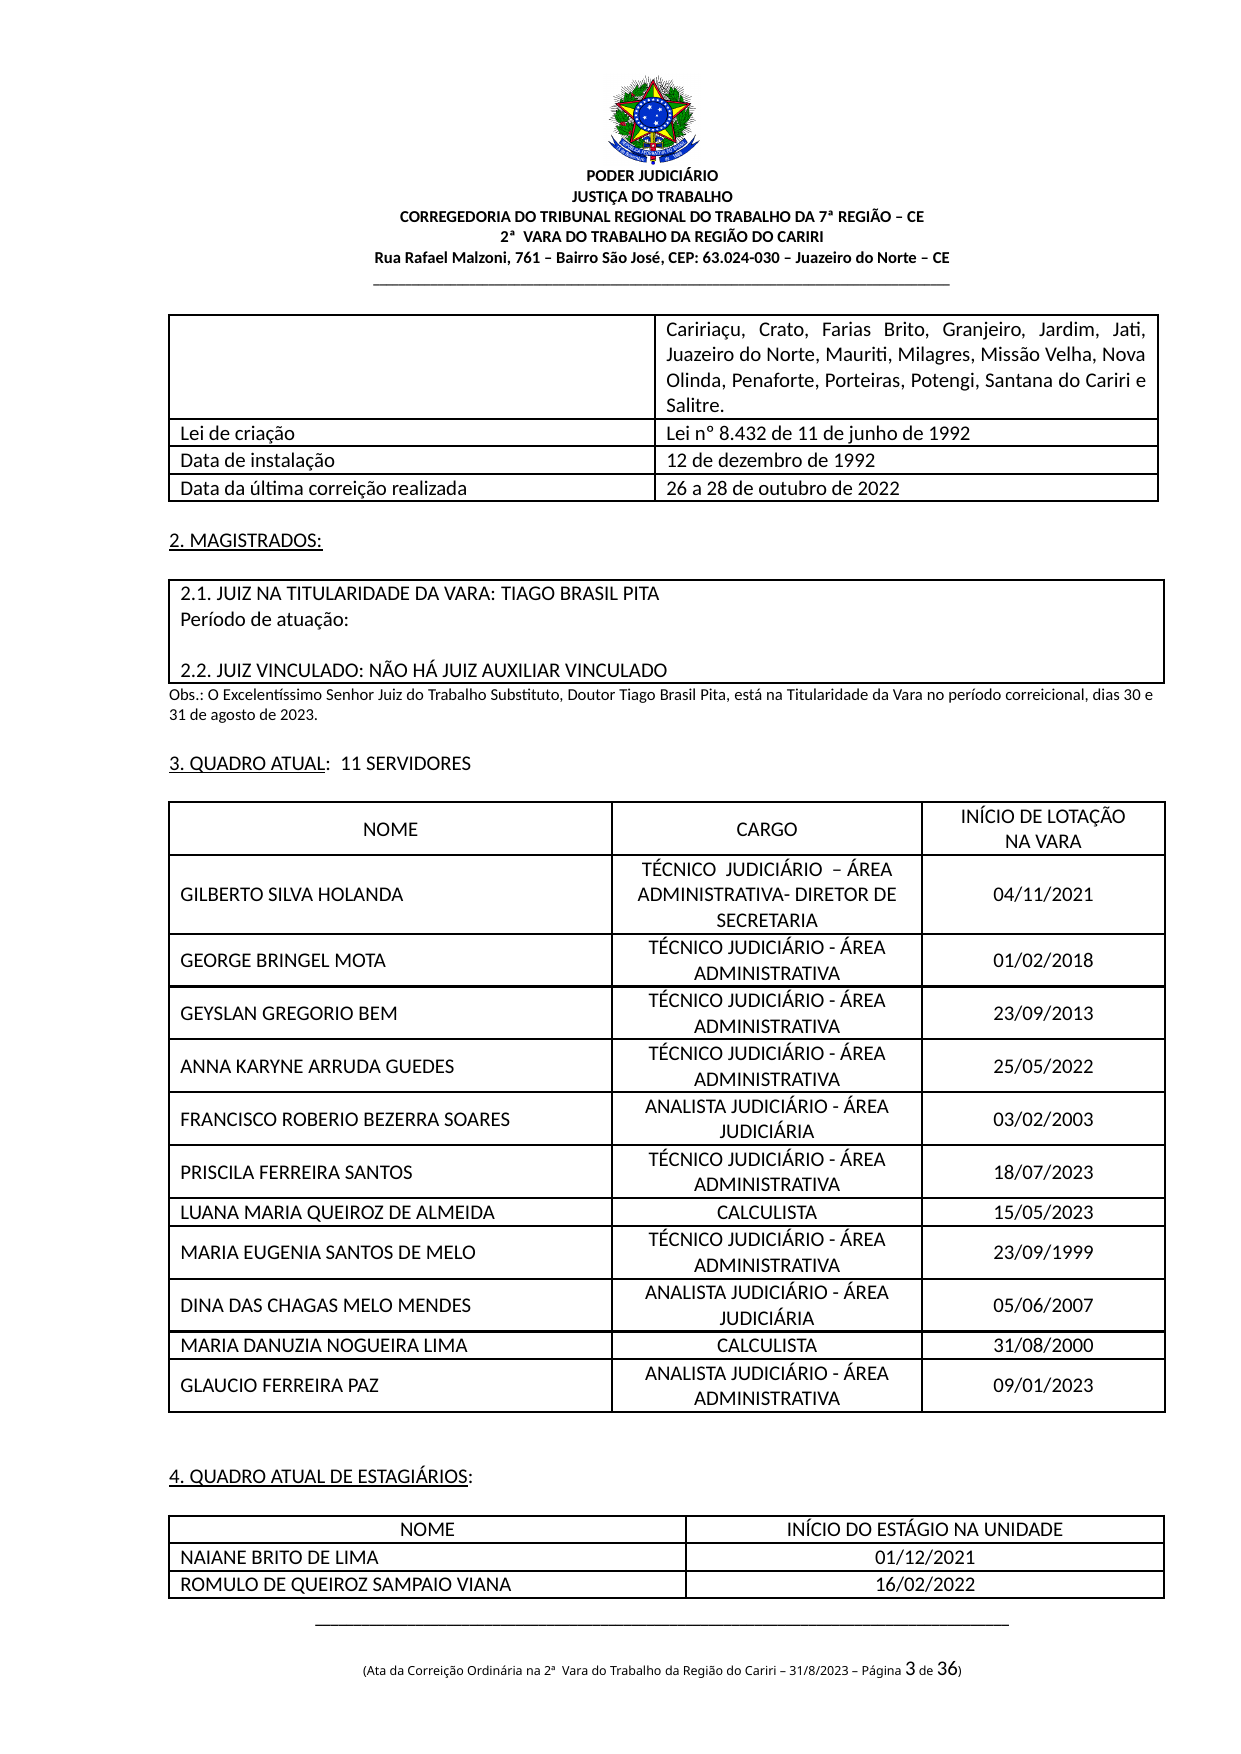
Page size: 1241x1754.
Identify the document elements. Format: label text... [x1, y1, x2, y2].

table_cell TÉCNICO JUDICIÁRIO – ÁREA ADMINISTRATIVA- DIRETOR DE SECRETARIA [613, 856, 921, 932]
table_header NOME [170, 803, 611, 854]
table_cell 23/09/1999 [923, 1227, 1164, 1277]
table_cell 31/08/2000 [923, 1333, 1164, 1358]
table_cell GEYSLAN GREGORIO BEM [170, 988, 611, 1038]
table_cell GEORGE BRINGEL MOTA [170, 935, 611, 985]
table_cell TÉCNICO JUDICIÁRIO - ÁREA ADMINISTRATIVA [613, 1040, 921, 1091]
table_cell CALCULISTA [613, 1333, 921, 1358]
table_cell MARIA DANUZIA NOGUEIRA LIMA [170, 1333, 611, 1358]
table_cell Lei de criação [170, 420, 654, 445]
table_cell 01/02/2018 [923, 935, 1164, 985]
table_cell 05/06/2007 [923, 1280, 1164, 1330]
table_cell GILBERTO SILVA HOLANDA [170, 856, 611, 932]
table_cell 01/12/2021 [687, 1544, 1163, 1569]
table_cell ROMULO DE QUEIROZ SAMPAIO VIANA [170, 1572, 685, 1597]
table_cell TÉCNICO JUDICIÁRIO - ÁREA ADMINISTRATIVA [613, 1227, 921, 1277]
table_cell [170, 316, 654, 418]
table_cell GLAUCIO FERREIRA PAZ [170, 1360, 611, 1411]
table_cell ANALISTA JUDICIÁRIO - ÁREA JUDICIÁRIA [613, 1280, 921, 1330]
table_cell 18/07/2023 [923, 1146, 1164, 1197]
table_cell DINA DAS CHAGAS MELO MENDES [170, 1280, 611, 1330]
table_cell NAIANE BRITO DE LIMA [170, 1544, 685, 1569]
table_header INÍCIO DO ESTÁGIO NA UNIDADE [687, 1517, 1163, 1542]
subtitle 3. QUADRO ATUAL: 11 SERVIDORES [169, 750, 1155, 776]
table_cell TÉCNICO JUDICIÁRIO - ÁREA ADMINISTRATIVA [613, 1146, 921, 1197]
table_cell PRISCILA FERREIRA SANTOS [170, 1146, 611, 1197]
table_header NOME [170, 1517, 685, 1542]
table_cell TÉCNICO JUDICIÁRIO - ÁREA ADMINISTRATIVA [613, 935, 921, 985]
table_cell 09/01/2023 [923, 1360, 1164, 1411]
table_header INÍCIO DE LOTAÇÃO NA VARA [923, 803, 1164, 854]
table_cell 04/11/2021 [923, 856, 1164, 932]
table_cell CALCULISTA [613, 1199, 921, 1224]
table_cell ANALISTA JUDICIÁRIO - ÁREA JUDICIÁRIA [613, 1093, 921, 1144]
table_cell 23/09/2013 [923, 988, 1164, 1038]
table_cell MARIA EUGENIA SANTOS DE MELO [170, 1227, 611, 1277]
table_header CARGO [613, 803, 921, 854]
picture [603, 73, 702, 166]
table_cell LUANA MARIA QUEIROZ DE ALMEIDA [170, 1199, 611, 1224]
subtitle Obs.: O Excelentíssimo Senhor Juiz do Trabalho Substituto, Doutor Tiago Brasil Pita, está na Titularidade da Vara no período correicional, dias 30 e 31 de agosto de 2023. [169, 684, 1155, 725]
table_cell Caririaçu, Crato, Farias Brito, Granjeiro, Jardim, Jati, Juazeiro do Norte, Mauriti, Milagres, Missão Velha, Nova Olinda, Penaforte, Porteiras, Potengi, Santana do Cariri e Salitre. [656, 316, 1157, 418]
table_cell 03/02/2003 [923, 1093, 1164, 1144]
table_cell Data de instalação [170, 447, 654, 473]
subtitle 2. MAGISTRADOS: [169, 528, 1155, 553]
table_cell 26 a 28 de outubro de 2022 [656, 475, 1157, 500]
table_cell FRANCISCO ROBERIO BEZERRA SOARES [170, 1093, 611, 1144]
table_cell 16/02/2022 [687, 1572, 1163, 1597]
table_cell Data da última correição realizada [170, 475, 654, 500]
table_header 2.1. JUIZ NA TITULARIDADE DA VARA: TIAGO BRASIL PITA Período de atuação: 2.2. JUIZ VINCULADO: NÃO HÁ JUIZ AUXILIAR VINCULADO [170, 581, 1163, 682]
table_cell ANALISTA JUDICIÁRIO - ÁREA ADMINISTRATIVA [613, 1360, 921, 1411]
subtitle 4. QUADRO ATUAL DE ESTAGIÁRIOS: [169, 1464, 1155, 1489]
table_cell ANNA KARYNE ARRUDA GUEDES [170, 1040, 611, 1091]
table_cell TÉCNICO JUDICIÁRIO - ÁREA ADMINISTRATIVA [613, 988, 921, 1038]
table_cell 15/05/2023 [923, 1199, 1164, 1224]
table_cell 25/05/2022 [923, 1040, 1164, 1091]
table_cell Lei nº 8.432 de 11 de junho de 1992 [656, 420, 1157, 445]
table_cell 12 de dezembro de 1992 [656, 447, 1157, 473]
